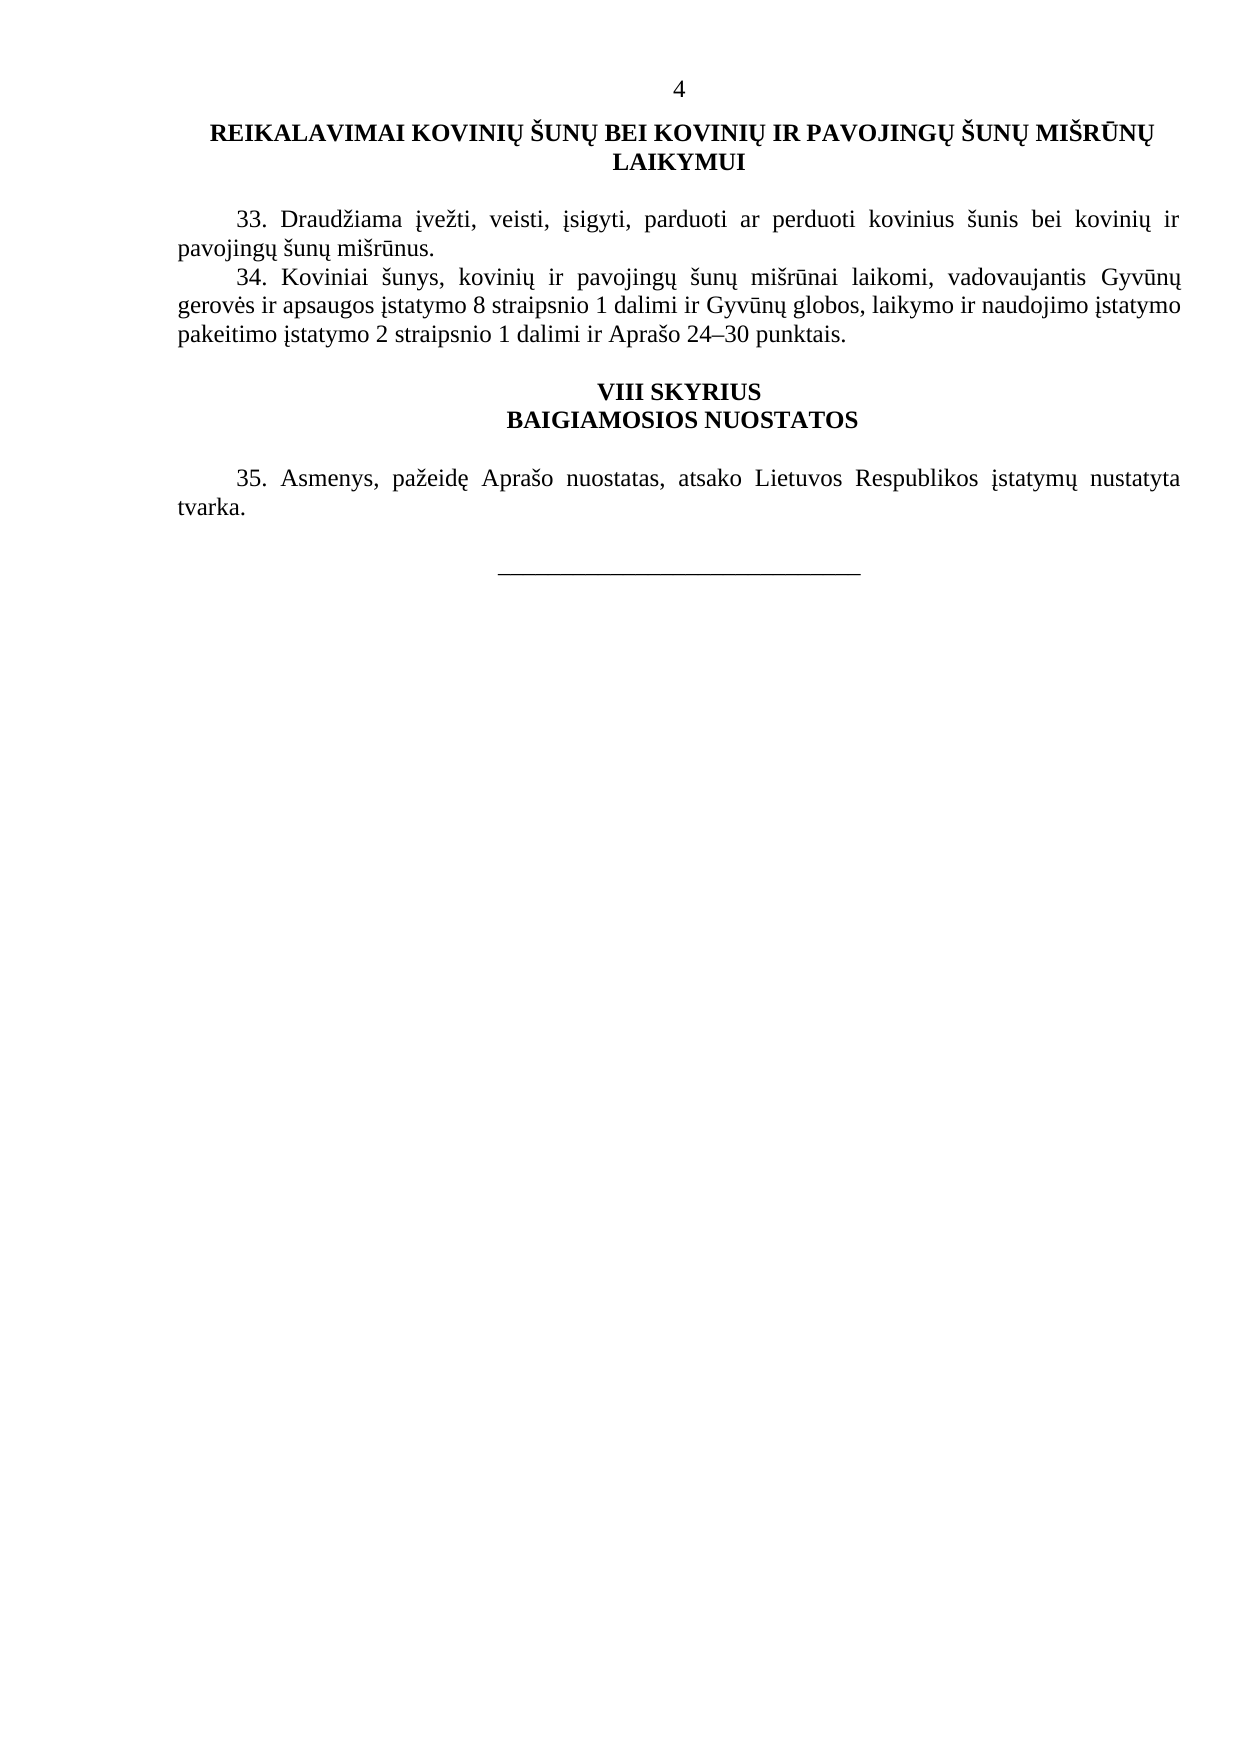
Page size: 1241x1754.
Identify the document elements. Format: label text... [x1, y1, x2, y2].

text 34. Koviniai šunys, kovinių ir pavojingų šunų mišrūnai laikomi, vadovaujantis Gyvūnų gerovės ir apsaugos įstatymo 8 straipsnio 1 dalimi ir Gyvūnų globos, laikymo ir naudojimo įstatymo pakeitimo įstatymo 2 straipsnio 1 dalimi ir Aprašo 24–30 punktais. [177, 262, 1181, 348]
text _____________________________ [177, 549, 1181, 578]
text REIKALAVIMAI KOVINIŲ ŠUNŲ BEI KOVINIŲ IR PAVOJINGŲ ŠUNŲ MIŠRŪNŲ LAIKYMUI [177, 118, 1181, 176]
text 33. Draudžiama įvežti, veisti, įsigyti, parduoti ar perduoti kovinius šunis bei kovinių ir pavojingų šunų mišrūnus. [177, 204, 1181, 262]
text BAIGIAMOSIOS NUOSTATOS [177, 406, 1181, 434]
text VIII SKYRIUS [177, 377, 1181, 406]
text 35. Asmenys, pažeidę Aprašo nuostatas, atsako Lietuvos Respublikos įstatymų nustatyta tvarka. [177, 463, 1181, 521]
